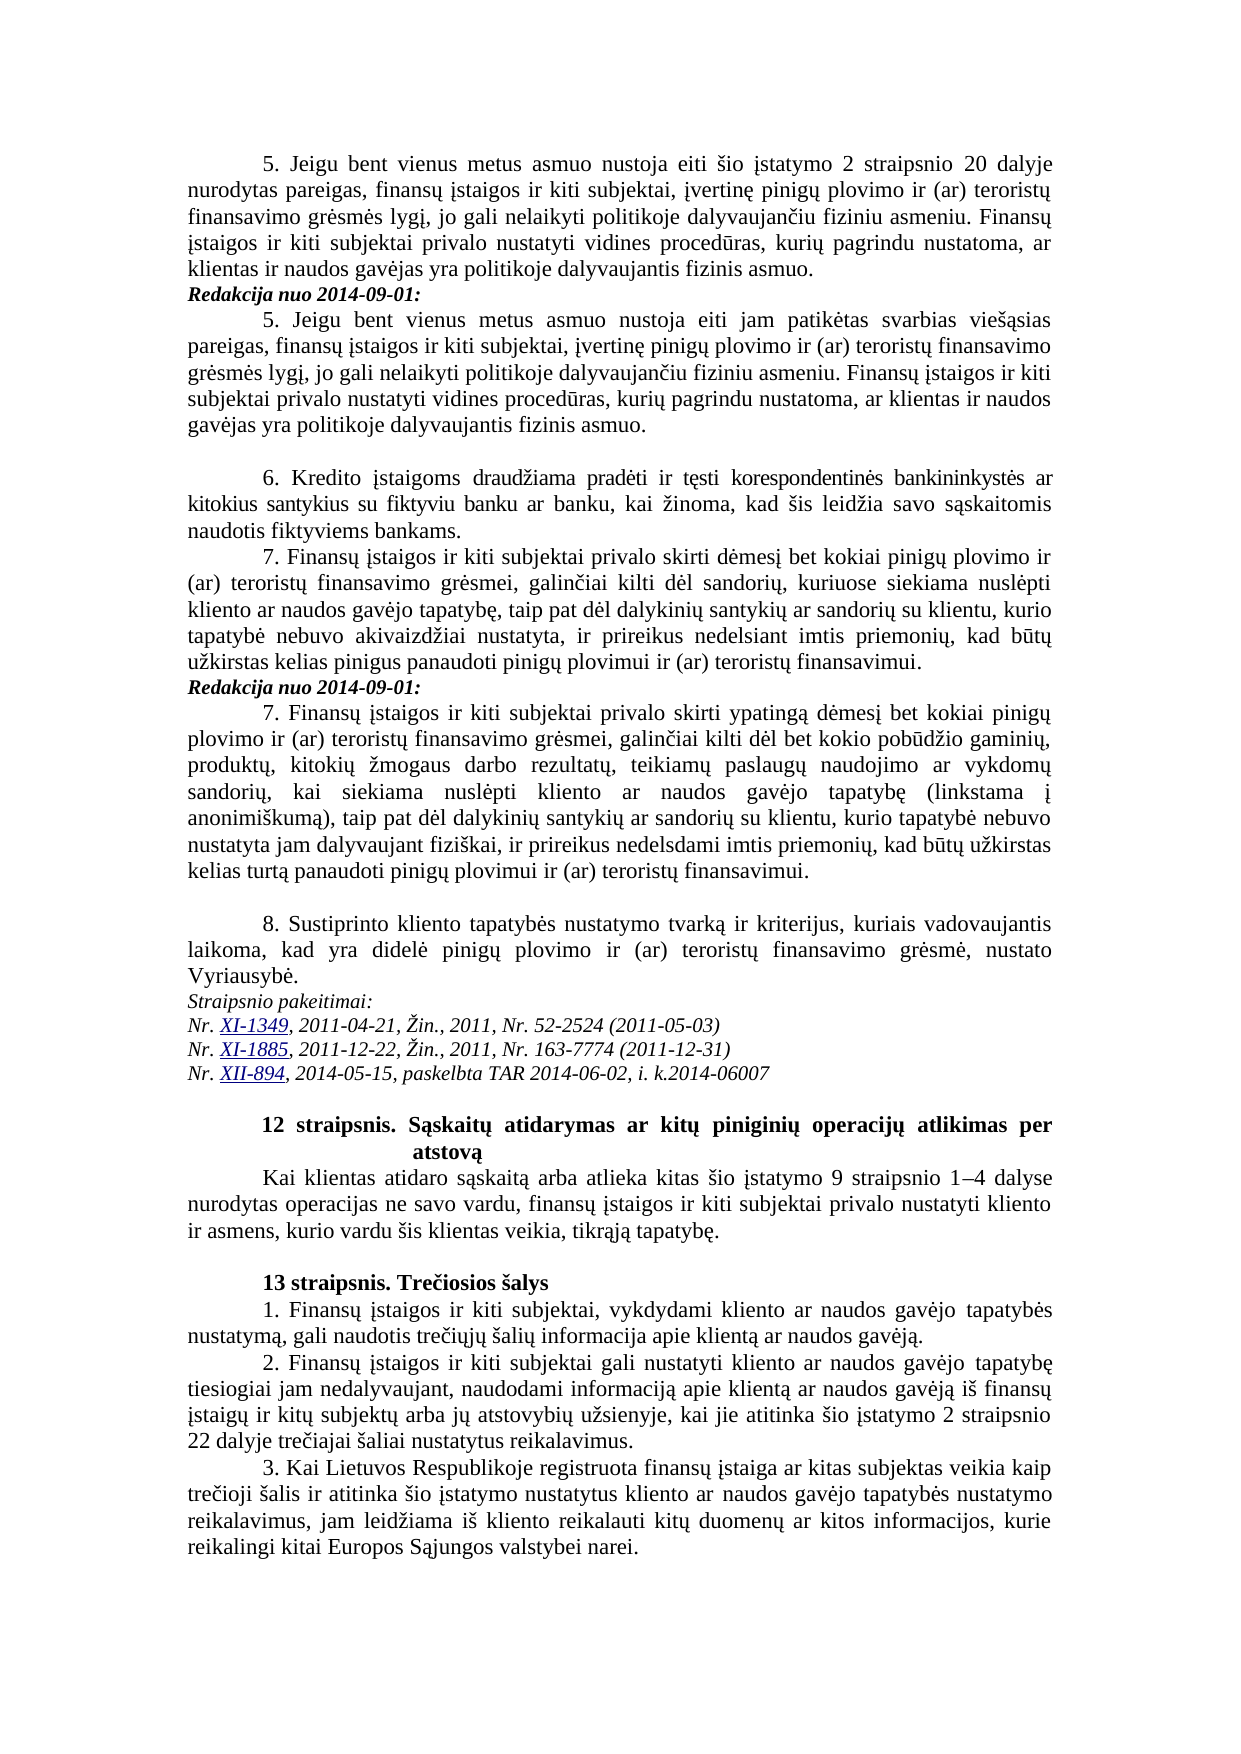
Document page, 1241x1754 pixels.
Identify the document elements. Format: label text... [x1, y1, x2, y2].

text 6. Kredito įstaigoms draudžiama pradėti ir tęsti korespondentinės bankininkystės ar kitokius santykius su fiktyviu banku ar banku, kai žinoma, kad šis leidžia savo sąskaitomis naudotis fiktyviems bankams. [187, 464, 1053, 543]
text 13 straipsnis. Trečiosios šalys [187, 1269, 1053, 1296]
text Nr. XI-1885, 2011-12-22, Žin., 2011, Nr. 163-7774 (2011-12-31) [187, 1037, 1053, 1061]
text 7. Finansų įstaigos ir kiti subjektai privalo skirti ypatingą dėmesį bet kokiai pinigų plovimo ir (ar) teroristų finansavimo grėsmei, galinčiai kilti dėl bet kokio pobūdžio gaminių, produktų, kitokių žmogaus darbo rezultatų, teikiamų paslaugų naudojimo ar vykdomų sandorių, kai siekiama nuslėpti kliento ar naudos gavėjo tapatybę (linkstama į anonimiškumą), taip pat dėl dalykinių santykių ar sandorių su klientu, kurio tapatybė nebuvo nustatyta jam dalyvaujant fiziškai, ir prireikus nedelsdami imtis priemonių, kad būtų užkirstas kelias turtą panaudoti pinigų plovimui ir (ar) teroristų finansavimui. [187, 699, 1053, 883]
text 5. Jeigu bent vienus metus asmuo nustoja eiti jam patikėtas svarbias viešąsias pareigas, finansų įstaigos ir kiti subjektai, įvertinę pinigų plovimo ir (ar) teroristų finansavimo grėsmės lygį, jo gali nelaikyti politikoje dalyvaujančiu fiziniu asmeniu. Finansų įstaigos ir kiti subjektai privalo nustatyti vidines procedūras, kurių pagrindu nustatoma, ar klientas ir naudos gavėjas yra politikoje dalyvaujantis fizinis asmuo. [187, 306, 1053, 438]
text Redakcija nuo 2014-09-01: [187, 675, 1053, 699]
text Nr. XII-894, 2014-05-15, paskelbta TAR 2014-06-02, i. k.2014-06007 [187, 1061, 1053, 1085]
text Nr. XI-1349, 2011-04-21, Žin., 2011, Nr. 52-2524 (2011-05-03) [187, 1013, 1053, 1037]
text 8. Sustiprinto kliento tapatybės nustatymo tvarką ir kriterijus, kuriais vadovaujantis laikoma, kad yra didelė pinigų plovimo ir (ar) teroristų finansavimo grėsmė, nustato Vyriausybė. [187, 910, 1053, 989]
text 7. Finansų įstaigos ir kiti subjektai privalo skirti dėmesį bet kokiai pinigų plovimo ir (ar) teroristų finansavimo grėsmei, galinčiai kilti dėl sandorių, kuriuose siekiama nuslėpti kliento ar naudos gavėjo tapatybę, taip pat dėl dalykinių santykių ar sandorių su klientu, kurio tapatybė nebuvo akivaizdžiai nustatyta, ir prireikus nedelsiant imtis priemonių, kad būtų užkirstas kelias pinigus panaudoti pinigų plovimui ir (ar) teroristų finansavimui. [187, 543, 1053, 675]
text 5. Jeigu bent vienus metus asmuo nustoja eiti šio įstatymo 2 straipsnio 20 dalyje nurodytas pareigas, finansų įstaigos ir kiti subjektai, įvertinę pinigų plovimo ir (ar) teroristų finansavimo grėsmės lygį, jo gali nelaikyti politikoje dalyvaujančiu fiziniu asmeniu. Finansų įstaigos ir kiti subjektai privalo nustatyti vidines procedūras, kurių pagrindu nustatoma, ar klientas ir naudos gavėjas yra politikoje dalyvaujantis fizinis asmuo. [187, 150, 1053, 282]
text Redakcija nuo 2014-09-01: [187, 282, 1053, 306]
text 2. Finansų įstaigos ir kiti subjektai gali nustatyti kliento ar naudos gavėjo tapatybę tiesiogiai jam nedalyvaujant, naudodami informaciją apie klientą ar naudos gavėją iš finansų įstaigų ir kitų subjektų arba jų atstovybių užsienyje, kai jie atitinka šio įstatymo 2 straipsnio 22 dalyje trečiajai šaliai nustatytus reikalavimus. [187, 1348, 1053, 1454]
text Straipsnio pakeitimai: [187, 989, 1053, 1013]
text 1. Finansų įstaigos ir kiti subjektai, vykdydami kliento ar naudos gavėjo tapatybės nustatymą, gali naudotis trečiųjų šalių informacija apie klientą ar naudos gavėją. [187, 1296, 1053, 1348]
text 3. Kai Lietuvos Respublikoje registruota finansų įstaiga ar kitas subjektas veikia kaip trečioji šalis ir atitinka šio įstatymo nustatytus kliento ar naudos gavėjo tapatybės nustatymo reikalavimus, jam leidžiama iš kliento reikalauti kitų duomenų ar kitos informacijos, kurie reikalingi kitai Europos Sąjungos valstybei narei. [187, 1454, 1053, 1559]
text Kai klientas atidaro sąskaitą arba atlieka kitas šio įstatymo 9 straipsnio 1–4 dalyse nurodytas operacijas ne savo vardu, finansų įstaigos ir kiti subjektai privalo nustatyti kliento ir asmens, kurio vardu šis klientas veikia, tikrąją tapatybę. [187, 1164, 1053, 1243]
text 12 straipsnis. Sąskaitų atidarymas ar kitų piniginių operacijų atlikimas per atstovą [261, 1111, 1053, 1164]
